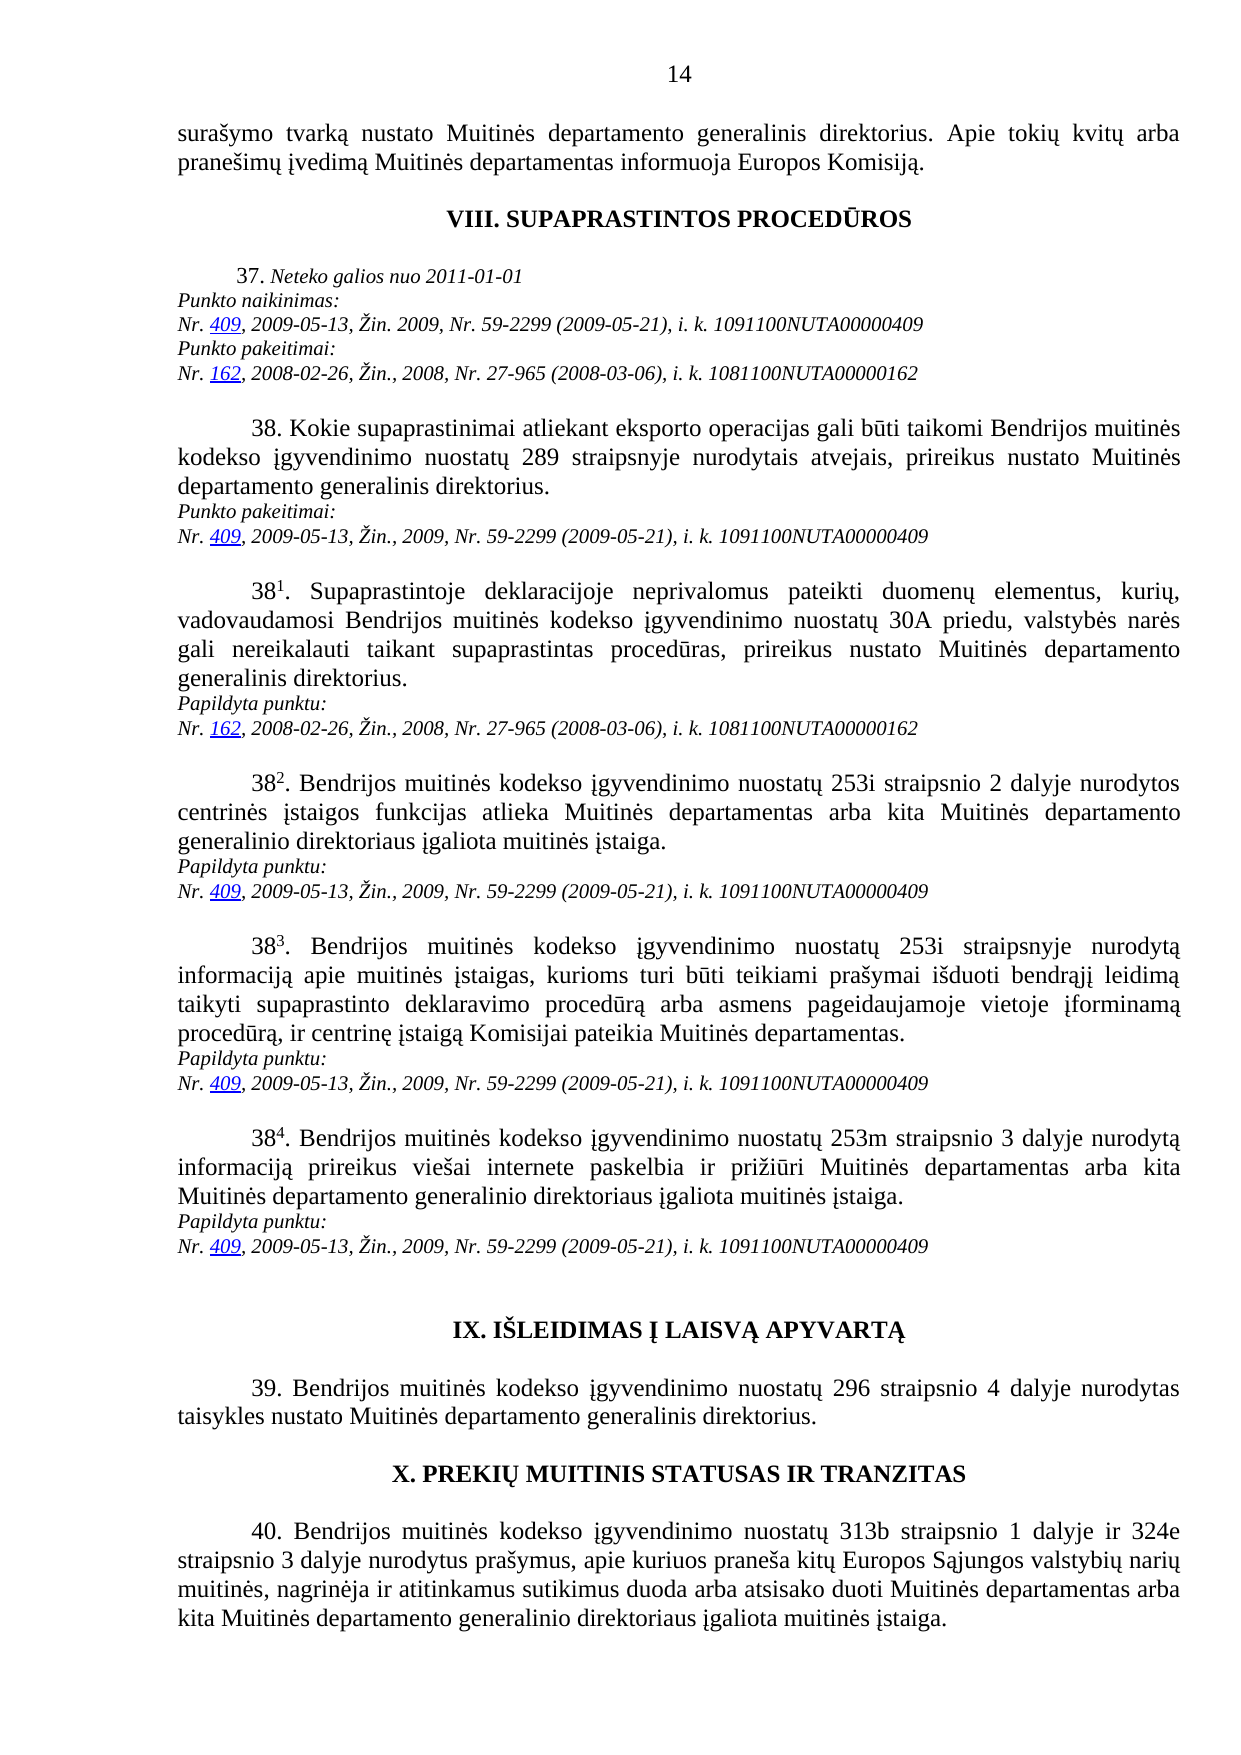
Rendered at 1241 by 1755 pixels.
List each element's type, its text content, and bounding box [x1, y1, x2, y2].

text X. PREKIŲ MUITINIS STATUSAS IR TRANZITAS [177, 1459, 1181, 1488]
text Papildyta punktu: [177, 854, 1181, 878]
text Nr. 409, 2009-05-13, Žin., 2009, Nr. 59-2299 (2009-05-21), i. k. 1091100NUTA00000409 [177, 1233, 1181, 1258]
text 40. Bendrijos muitinės kodekso įgyvendinimo nuostatų 313b straipsnio 1 dalyje ir 324e straipsnio 3 dalyje nurodytus prašymus, apie kuriuos praneša kitų Europos Sąjungos valstybių narių muitinės, nagrinėja ir atitinkamus sutikimus duoda arba atsisako duoti Muitinės departamentas arba kita Muitinės departamento generalinio direktoriaus įgaliota muitinės įstaiga. [177, 1516, 1181, 1631]
text 384. Bendrijos muitinės kodekso įgyvendinimo nuostatų 253m straipsnio 3 dalyje nurodytą informaciją prireikus viešai internete paskelbia ir prižiūri Muitinės departamentas arba kita Muitinės departamento generalinio direktoriaus įgaliota muitinės įstaiga. [177, 1123, 1181, 1209]
text Nr. 409, 2009-05-13, Žin., 2009, Nr. 59-2299 (2009-05-21), i. k. 1091100NUTA00000409 [177, 878, 1181, 903]
text Nr. 409, 2009-05-13, Žin., 2009, Nr. 59-2299 (2009-05-21), i. k. 1091100NUTA00000409 [177, 1070, 1181, 1094]
text Punkto naikinimas: [177, 288, 1181, 312]
text VIII. SUPAPRASTINTOS PROCEDŪROS [177, 204, 1181, 233]
text Nr. 162, 2008-02-26, Žin., 2008, Nr. 27-965 (2008-03-06), i. k. 1081100NUTA00000162 [177, 360, 1181, 384]
text 37. Neteko galios nuo 2011-01-01 [177, 262, 1181, 288]
text 383. Bendrijos muitinės kodekso įgyvendinimo nuostatų 253i straipsnyje nurodytą informaciją apie muitinės įstaigas, kurioms turi būti teikiami prašymai išduoti bendrąjį leidimą taikyti supaprastinto deklaravimo procedūrą arba asmens pageidaujamoje vietoje įforminamą procedūrą, ir centrinę įstaigą Komisijai pateikia Muitinės departamentas. [177, 931, 1181, 1046]
text 382. Bendrijos muitinės kodekso įgyvendinimo nuostatų 253i straipsnio 2 dalyje nurodytos centrinės įstaigos funkcijas atlieka Muitinės departamentas arba kita Muitinės departamento generalinio direktoriaus įgaliota muitinės įstaiga. [177, 768, 1181, 854]
text IX. IŠLEIDIMAS Į LAISVĄ APYVARTĄ [177, 1315, 1181, 1344]
text 39. Bendrijos muitinės kodekso įgyvendinimo nuostatų 296 straipsnio 4 dalyje nurodytas taisykles nustato Muitinės departamento generalinis direktorius. [177, 1373, 1181, 1430]
text 38. Kokie supaprastinimai atliekant eksporto operacijas gali būti taikomi Bendrijos muitinės kodekso įgyvendinimo nuostatų 289 straipsnyje nurodytais atvejais, prireikus nustato Muitinės departamento generalinis direktorius. [177, 413, 1181, 499]
text Punkto pakeitimai: [177, 336, 1181, 360]
text Papildyta punktu: [177, 1046, 1181, 1070]
text Nr. 162, 2008-02-26, Žin., 2008, Nr. 27-965 (2008-03-06), i. k. 1081100NUTA00000162 [177, 715, 1181, 739]
text Nr. 409, 2009-05-13, Žin. 2009, Nr. 59-2299 (2009-05-21), i. k. 1091100NUTA00000409 [177, 312, 1181, 336]
text surašymo tvarką nustato Muitinės departamento generalinis direktorius. Apie tokių kvitų arba pranešimų įvedimą Muitinės departamentas informuoja Europos Komisiją. [177, 118, 1181, 176]
text 381. Supaprastintoje deklaracijoje neprivalomus pateikti duomenų elementus, kurių, vadovaudamosi Bendrijos muitinės kodekso įgyvendinimo nuostatų 30A priedu, valstybės narės gali nereikalauti taikant supaprastintas procedūras, prireikus nustato Muitinės departamento generalinis direktorius. [177, 576, 1181, 691]
text Papildyta punktu: [177, 691, 1181, 715]
text Papildyta punktu: [177, 1209, 1181, 1233]
text Nr. 409, 2009-05-13, Žin., 2009, Nr. 59-2299 (2009-05-21), i. k. 1091100NUTA00000409 [177, 523, 1181, 548]
text Punkto pakeitimai: [177, 499, 1181, 523]
